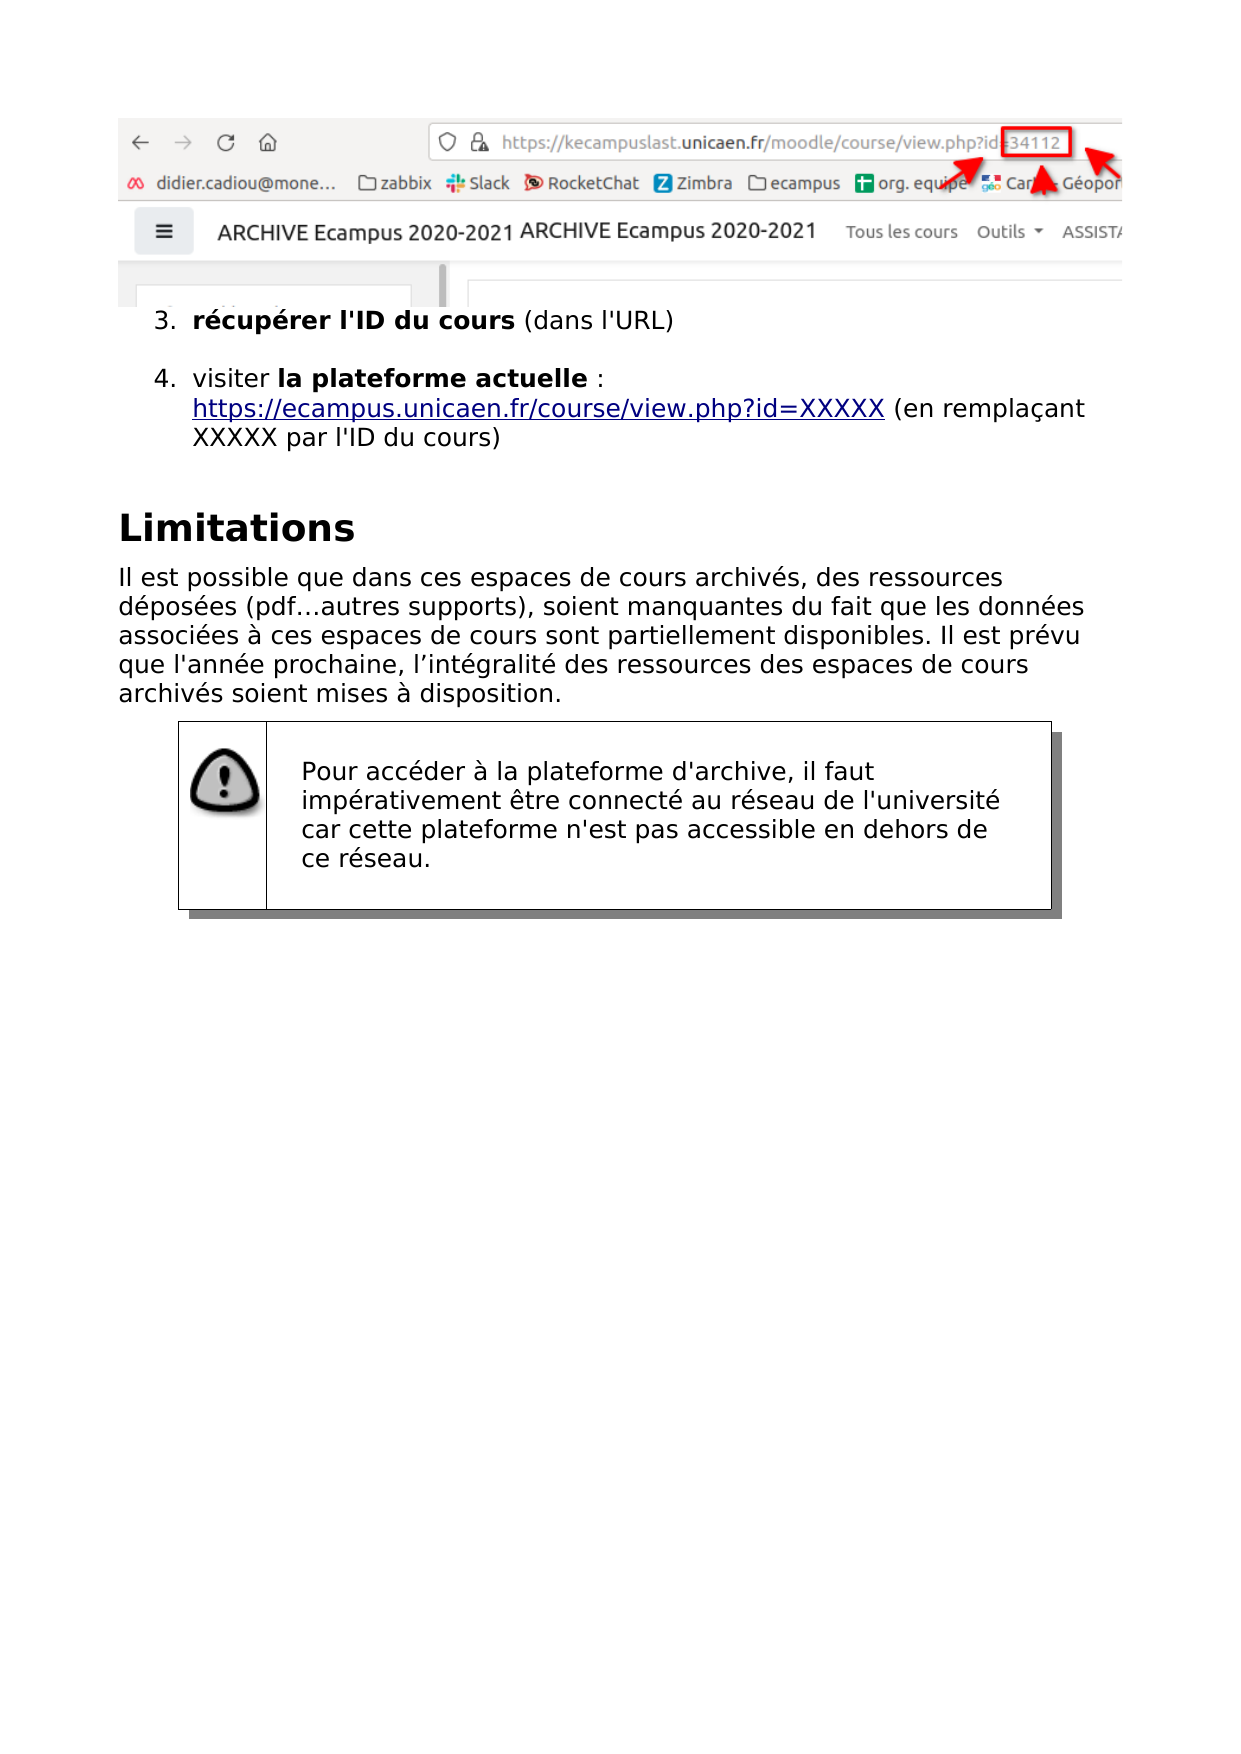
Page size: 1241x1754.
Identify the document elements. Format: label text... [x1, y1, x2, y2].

subtitle Limitations [118, 507, 1122, 550]
list visiter la plateforme actuelle : https://ecampus.unicaen.fr/course/view.php?id=XXXXX (en remplaçant XXXXX par l'ID du cours) [177, 365, 1122, 452]
table_header Pour accéder à la plateforme d'archive, il faut impérativement être connecté au réseau de l'université car cette plateforme n'est pas accessible en dehors de ce réseau. [267, 722, 1051, 909]
picture [118, 118, 1123, 307]
table_header [179, 722, 266, 909]
text Il est possible que dans ces espaces de cours archivés, des ressources déposées (pdf…autres supports), soient manquantes du fait que les données associées à ces espaces de cours sont partiellement disponibles. Il est prévu que l'année prochaine, l’intégralité des ressources des espaces de cours archivés soient mises à disposition. [118, 563, 1122, 709]
list récupérer l'ID du cours (dans l'URL) [177, 307, 1122, 365]
picture [190, 745, 266, 820]
